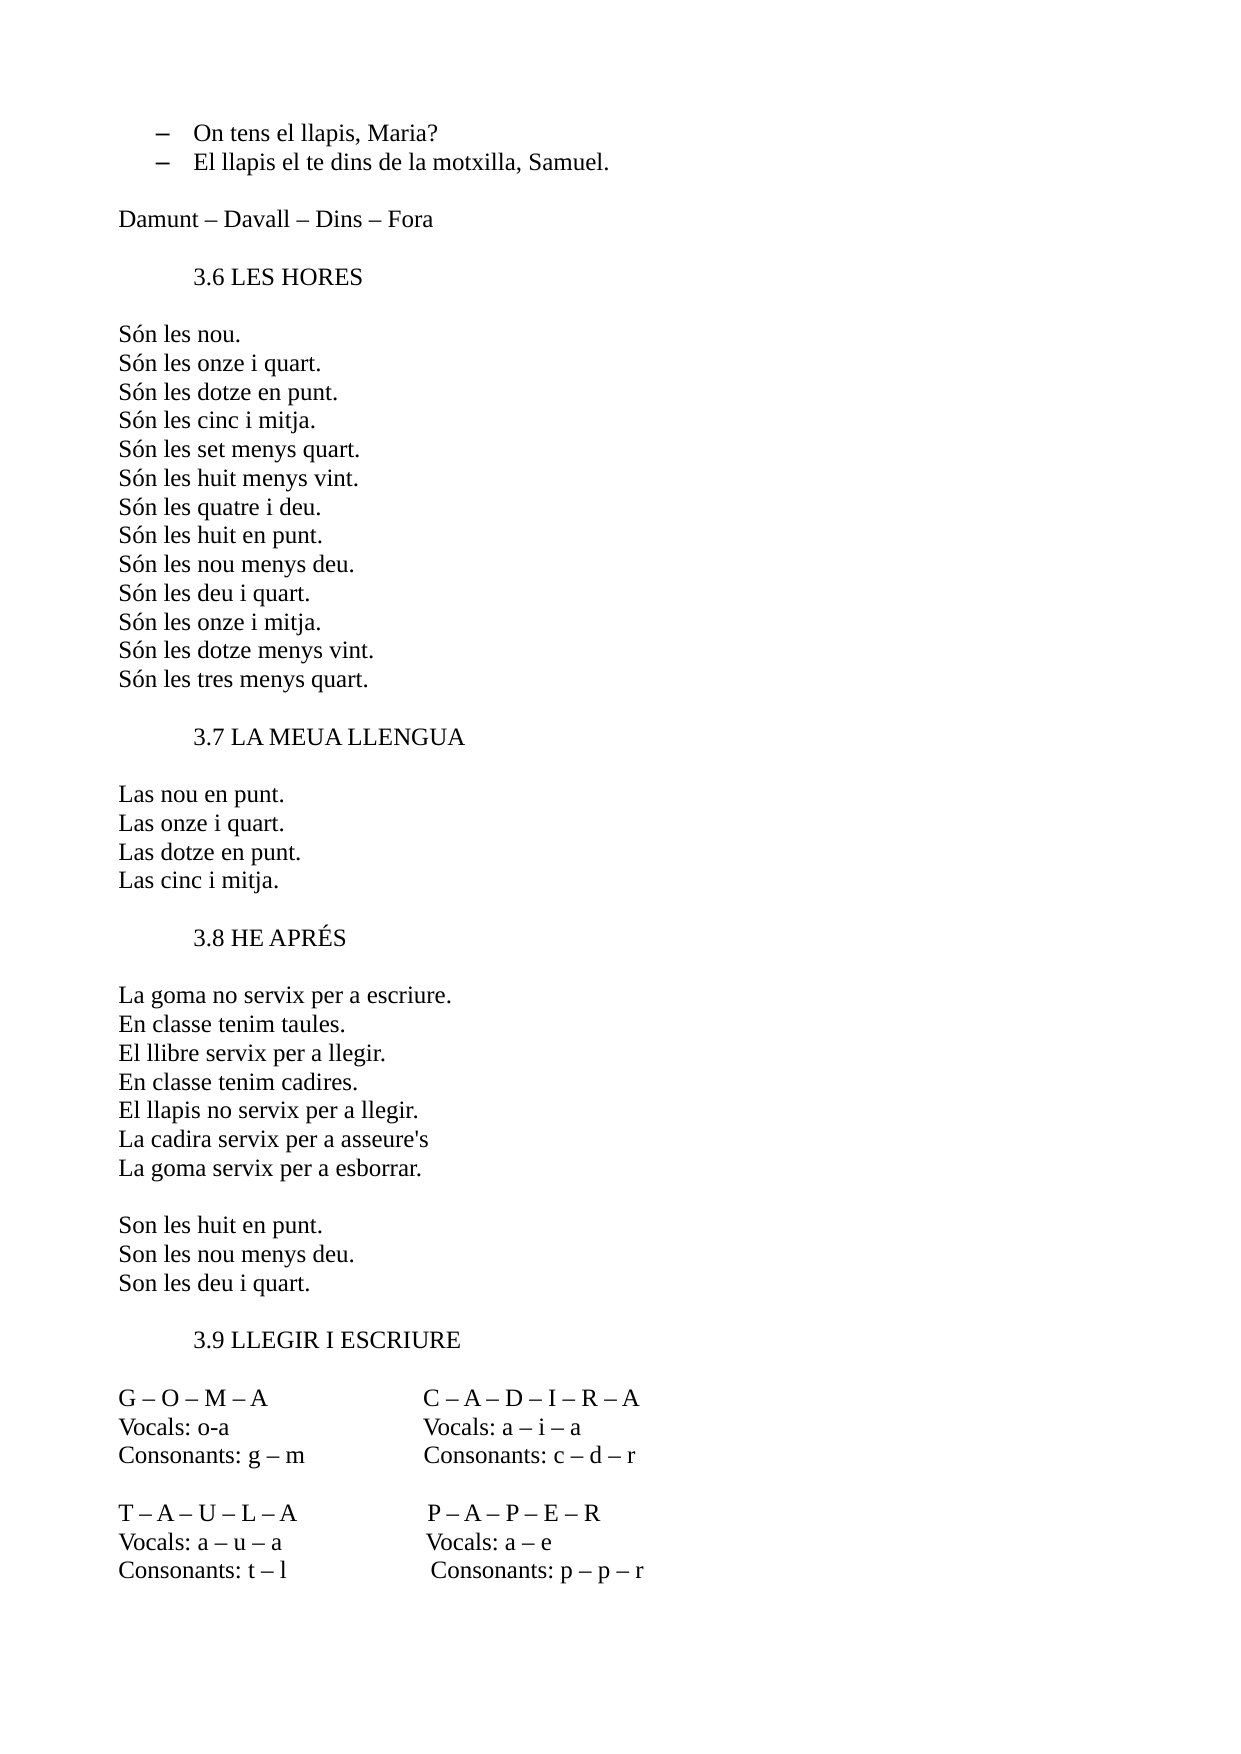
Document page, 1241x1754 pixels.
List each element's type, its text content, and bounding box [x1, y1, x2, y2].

text En classe tenim taules. [118, 1009, 1122, 1038]
text Consonants: t – l Consonants: p – p – r [118, 1556, 1122, 1584]
text Las nou en punt. [118, 779, 1122, 808]
text Són les onze i quart. [118, 348, 1122, 377]
text La cadira servix per a asseure's [118, 1124, 1122, 1153]
text Consonants: g – m Consonants: c – d – r [118, 1441, 1122, 1469]
text Son les huit en punt. [118, 1211, 1122, 1239]
text Son les nou menys deu. [118, 1239, 1122, 1268]
list El llapis el te dins de la motxilla, Samuel. [156, 147, 1122, 176]
text Són les quatre i deu. [118, 492, 1122, 521]
text Vocals: o-a Vocals: a – i – a [118, 1412, 1122, 1441]
text Són les nou menys deu. [118, 549, 1122, 578]
text T – A – U – L – A P – A – P – E – R [118, 1498, 1122, 1527]
text Vocals: a – u – a Vocals: a – e [118, 1527, 1122, 1556]
text Las dotze en punt. [118, 837, 1122, 866]
text Són les huit menys vint. [118, 463, 1122, 492]
text Són les deu i quart. [118, 578, 1122, 607]
text La goma servix per a esborrar. [118, 1153, 1122, 1182]
list HE APRÉS [193, 923, 1122, 952]
text Són les dotze en punt. [118, 377, 1122, 406]
text Son les deu i quart. [118, 1268, 1122, 1297]
text El llapis no servix per a llegir. [118, 1096, 1122, 1124]
list LA MEUA LLENGUA [193, 722, 1122, 751]
text Són les onze i mitja. [118, 607, 1122, 636]
text Las cinc i mitja. [118, 866, 1122, 894]
list LES HORES [193, 262, 1122, 291]
text En classe tenim cadires. [118, 1067, 1122, 1096]
text Són les dotze menys vint. [118, 636, 1122, 664]
text Són les huit en punt. [118, 521, 1122, 549]
text Damunt – Davall – Dins – Fora [118, 204, 1122, 233]
text Las onze i quart. [118, 808, 1122, 837]
list LLEGIR I ESCRIURE [193, 1326, 1122, 1354]
text Són les nou. [118, 319, 1122, 348]
text Són les set menys quart. [118, 434, 1122, 463]
list On tens el llapis, Maria? [156, 118, 1122, 147]
text G – O – M – A C – A – D – I – R – A [118, 1383, 1122, 1412]
text La goma no servix per a escriure. [118, 981, 1122, 1009]
text El llibre servix per a llegir. [118, 1038, 1122, 1067]
text Són les tres menys quart. [118, 664, 1122, 693]
text Són les cinc i mitja. [118, 406, 1122, 434]
